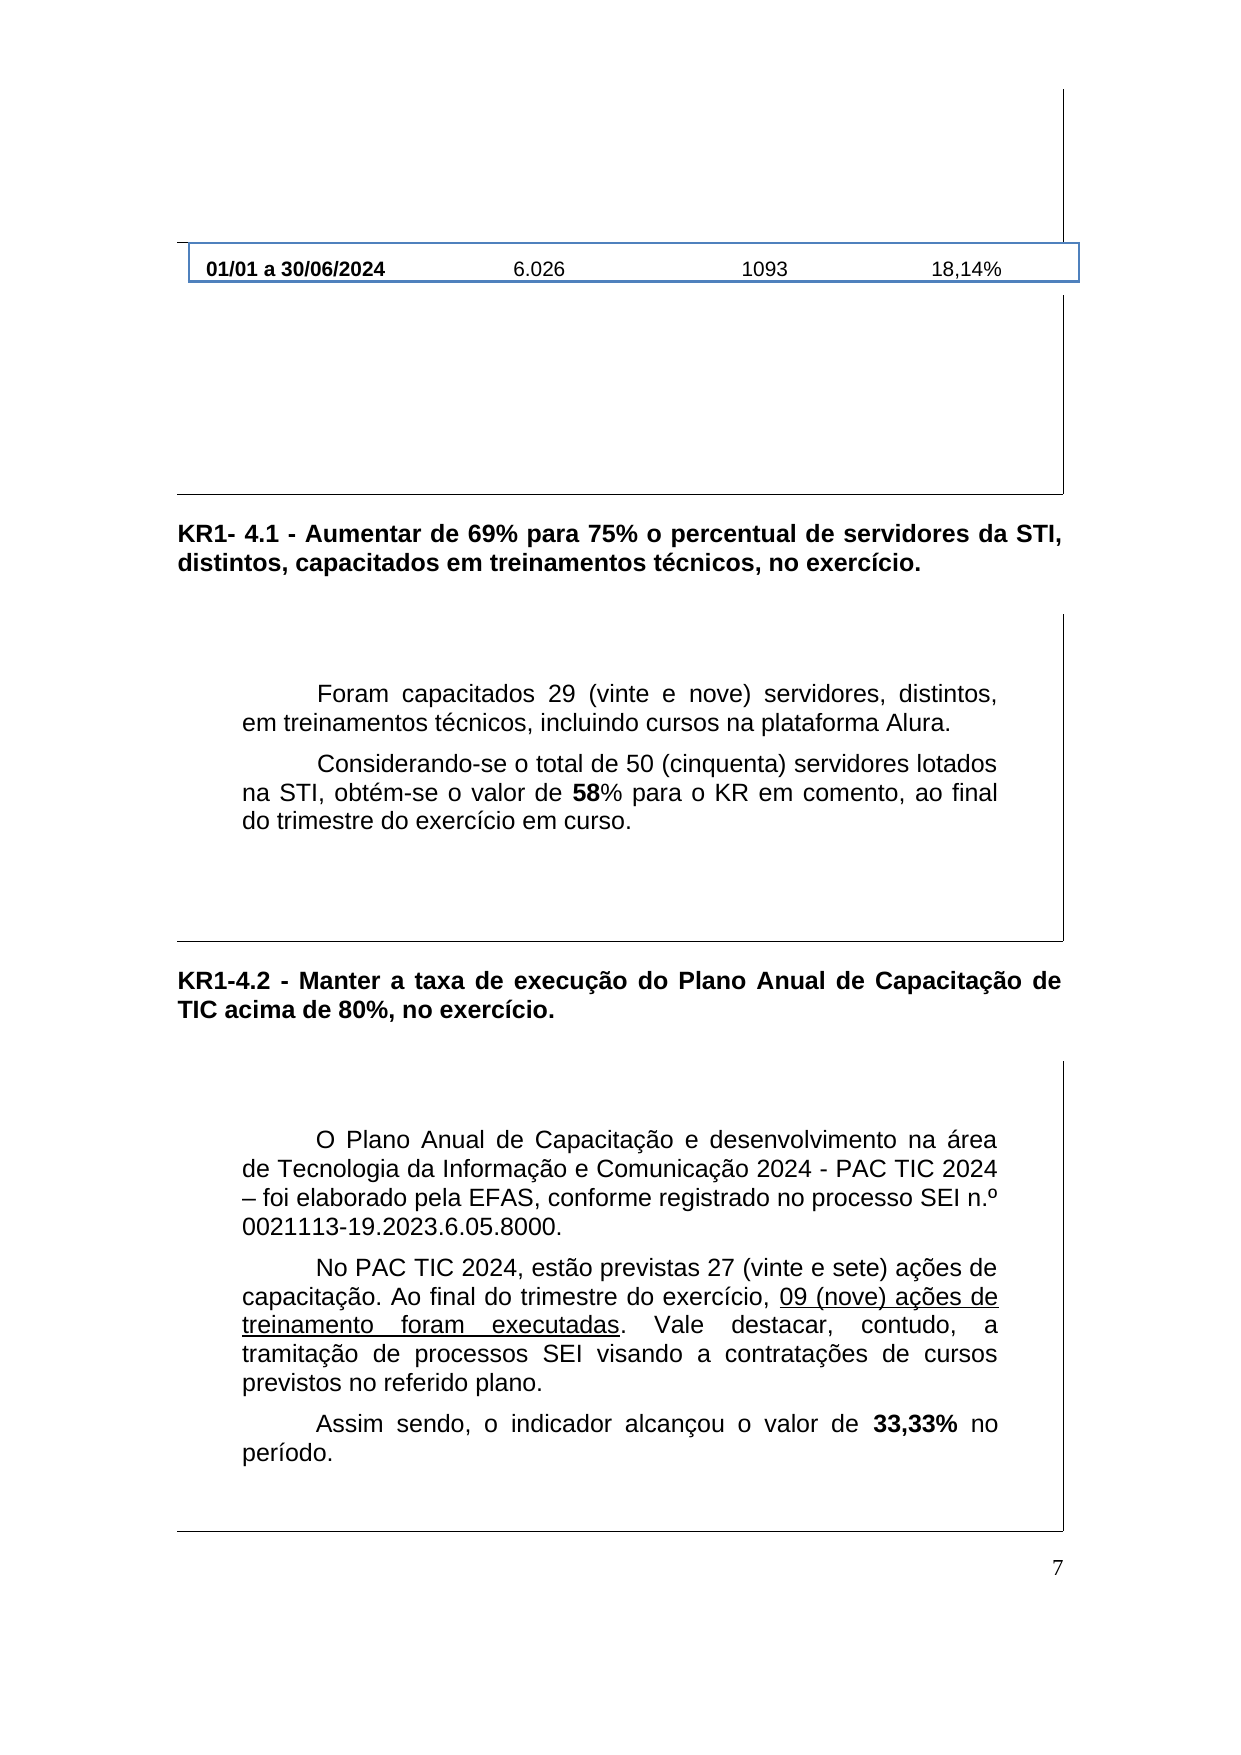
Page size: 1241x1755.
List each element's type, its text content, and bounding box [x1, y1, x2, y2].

table_cell 01/01 a 30/06/2024 [190, 244, 403, 280]
subtitle KR1- 4.1 - Aumentar de 69% para 75% o percentual de servidores da STI, distintos, capacitados em treinamentos técnicos, no exercício. [177, 519, 1063, 577]
text No PAC TIC 2024, estão previstas 27 (vinte e sete) ações de capacitação. Ao final do trimestre do exercício, 09 (nove) ações de treinamento foram executadas. Vale destacar, contudo, a tramitação de processos SEI visando a contratações de cursos previstos no referido plano. [177, 1188, 1063, 1344]
table_cell 18,14% [854, 244, 1078, 280]
subtitle KR1-4.2 - Manter a taxa de execução do Plano Anual de Capacitação de TIC acima de 80%, no exercício. [177, 966, 1063, 1023]
text Assim sendo, o indicador alcançou o valor de 33,33% no período. [177, 1344, 1063, 1531]
text Foram capacitados 29 (vinte e nove) servidores, distintos, em treinamentos técnicos, incluindo cursos na plataforma Alura. [177, 614, 1063, 684]
table_cell 1093 [676, 244, 853, 280]
table_cell 6.026 [403, 244, 676, 280]
text O Plano Anual de Capacitação e desenvolvimento na área de Tecnologia da Informação e Comunicação 2024 - PAC TIC 2024 – foi elaborado pela EFAS, conforme registrado no processo SEI n.º 0021113-19.2023.6.05.8000. [177, 1061, 1063, 1188]
text Considerando-se o total de 50 (cinquenta) servidores lotados na STI, obtém-se o valor de 58% para o KR em comento, ao final do trimestre do exercício em curso. [177, 684, 1063, 835]
